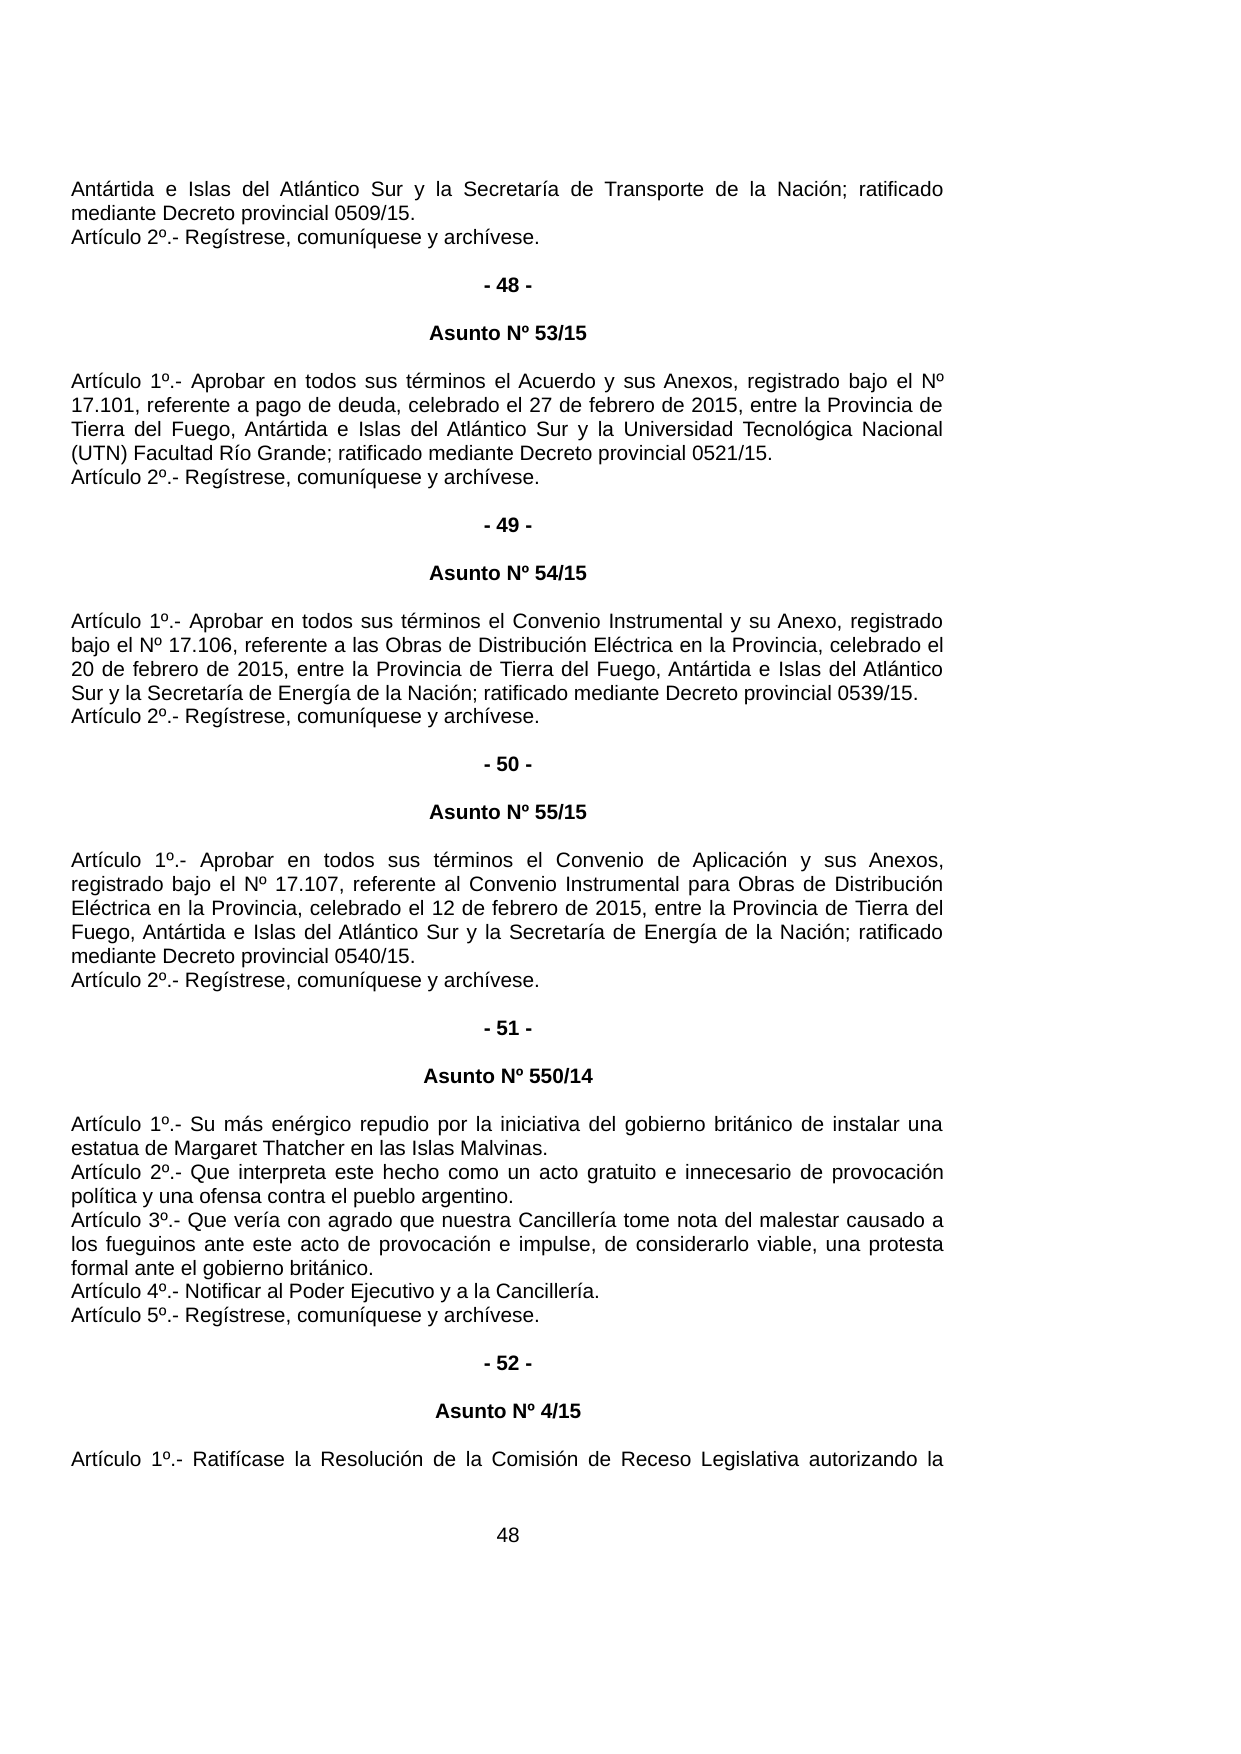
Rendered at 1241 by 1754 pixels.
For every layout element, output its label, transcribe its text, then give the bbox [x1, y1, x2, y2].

text - 49 - [71, 513, 945, 537]
text - 50 - [71, 752, 945, 776]
text Artículo 1º.- Aprobar en todos sus términos el Convenio Instrumental y su Anexo, registrado bajo el Nº 17.106, referente a las Obras de Distribución Eléctrica en la Provincia, celebrado el 20 de febrero de 2015, entre la Provincia de Tierra del Fuego, Antártida e Islas del Atlántico Sur y la Secretaría de Energía de la Nación; ratificado mediante Decreto provincial 0539/15. [71, 608, 945, 704]
text Artículo 2º.- Regístrese, comuníquese y archívese. [71, 968, 945, 992]
text Antártida e Islas del Atlántico Sur y la Secretaría de Transporte de la Nación; ratificado mediante Decreto provincial 0509/15. [71, 177, 945, 225]
text Artículo 3º.- Que vería con agrado que nuestra Cancillería tome nota del malestar causado a los fueguinos ante este acto de provocación e impulse, de considerarlo viable, una protesta formal ante el gobierno británico. [71, 1207, 945, 1279]
text Artículo 1º.- Aprobar en todos sus términos el Acuerdo y sus Anexos, registrado bajo el Nº 17.101, referente a pago de deuda, celebrado el 27 de febrero de 2015, entre la Provincia de Tierra del Fuego, Antártida e Islas del Atlántico Sur y la Universidad Tecnológica Nacional (UTN) Facultad Río Grande; ratificado mediante Decreto provincial 0521/15. [71, 369, 945, 465]
text Asunto Nº 53/15 [71, 321, 945, 345]
text Asunto Nº 4/15 [71, 1399, 945, 1423]
text - 48 - [71, 273, 945, 297]
text Artículo 1º.- Ratifícase la Resolución de la Comisión de Receso Legislativa autorizando la [71, 1447, 945, 1471]
text Artículo 5º.- Regístrese, comuníquese y archívese. [71, 1303, 945, 1327]
text Asunto Nº 54/15 [71, 561, 945, 584]
text - 51 - [71, 1016, 945, 1040]
text Artículo 1º.- Su más enérgico repudio por la iniciativa del gobierno británico de instalar una estatua de Margaret Thatcher en las Islas Malvinas. [71, 1112, 945, 1159]
text Artículo 2º.- Regístrese, comuníquese y archívese. [71, 225, 945, 249]
text Artículo 2º.- Regístrese, comuníquese y archívese. [71, 704, 945, 728]
text - 52 - [71, 1351, 945, 1375]
text Asunto Nº 55/15 [71, 800, 945, 824]
text Artículo 1º.- Aprobar en todos sus términos el Convenio de Aplicación y sus Anexos, registrado bajo el Nº 17.107, referente al Convenio Instrumental para Obras de Distribución Eléctrica en la Provincia, celebrado el 12 de febrero de 2015, entre la Provincia de Tierra del Fuego, Antártida e Islas del Atlántico Sur y la Secretaría de Energía de la Nación; ratificado mediante Decreto provincial 0540/15. [71, 848, 945, 968]
text Artículo 2º.- Regístrese, comuníquese y archívese. [71, 465, 945, 489]
text Artículo 2º.- Que interpreta este hecho como un acto gratuito e innecesario de provocación política y una ofensa contra el pueblo argentino. [71, 1159, 945, 1207]
text Artículo 4º.- Notificar al Poder Ejecutivo y a la Cancillería. [71, 1279, 945, 1303]
text Asunto Nº 550/14 [71, 1064, 945, 1088]
